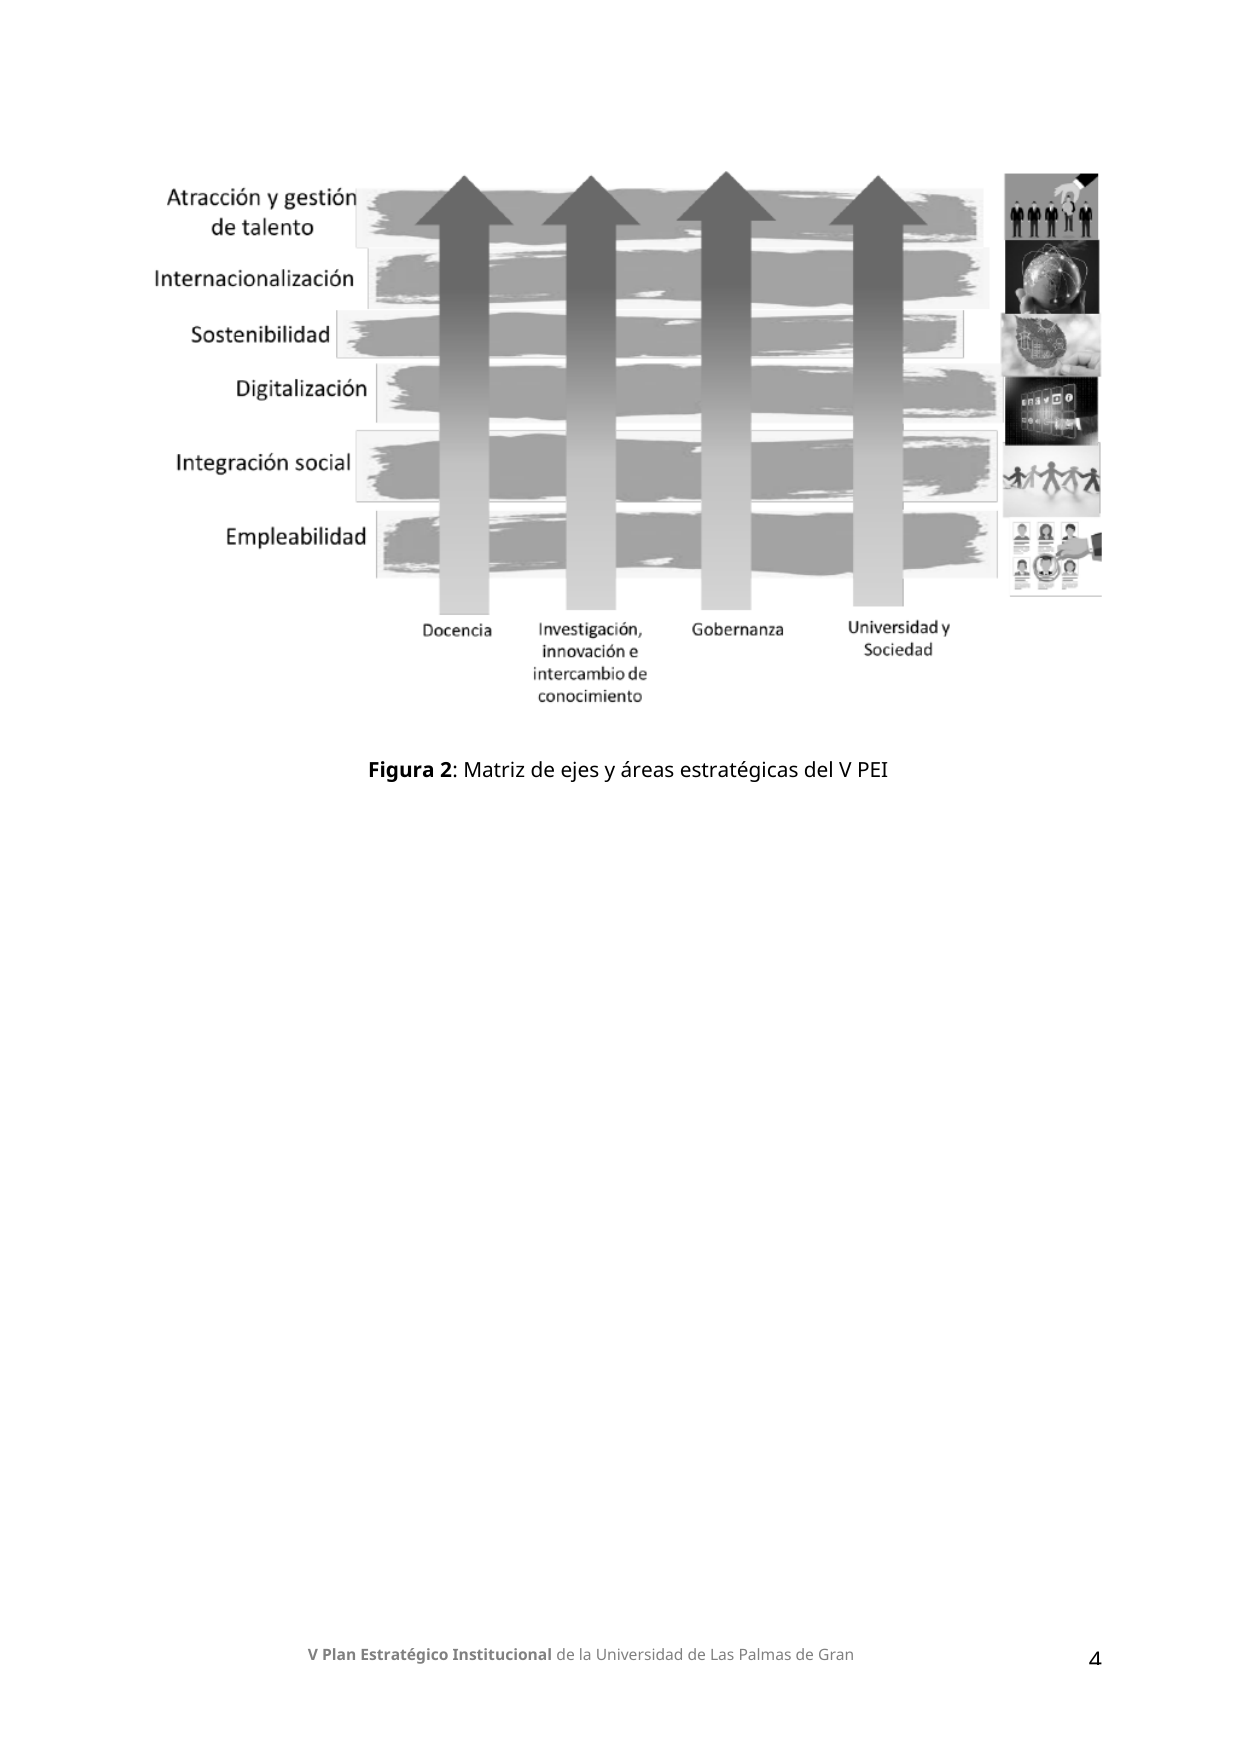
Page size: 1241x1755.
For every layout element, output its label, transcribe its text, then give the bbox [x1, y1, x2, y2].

text Figura 2: Matriz de ejes y áreas estratégicas del V PEI [280, 755, 976, 783]
